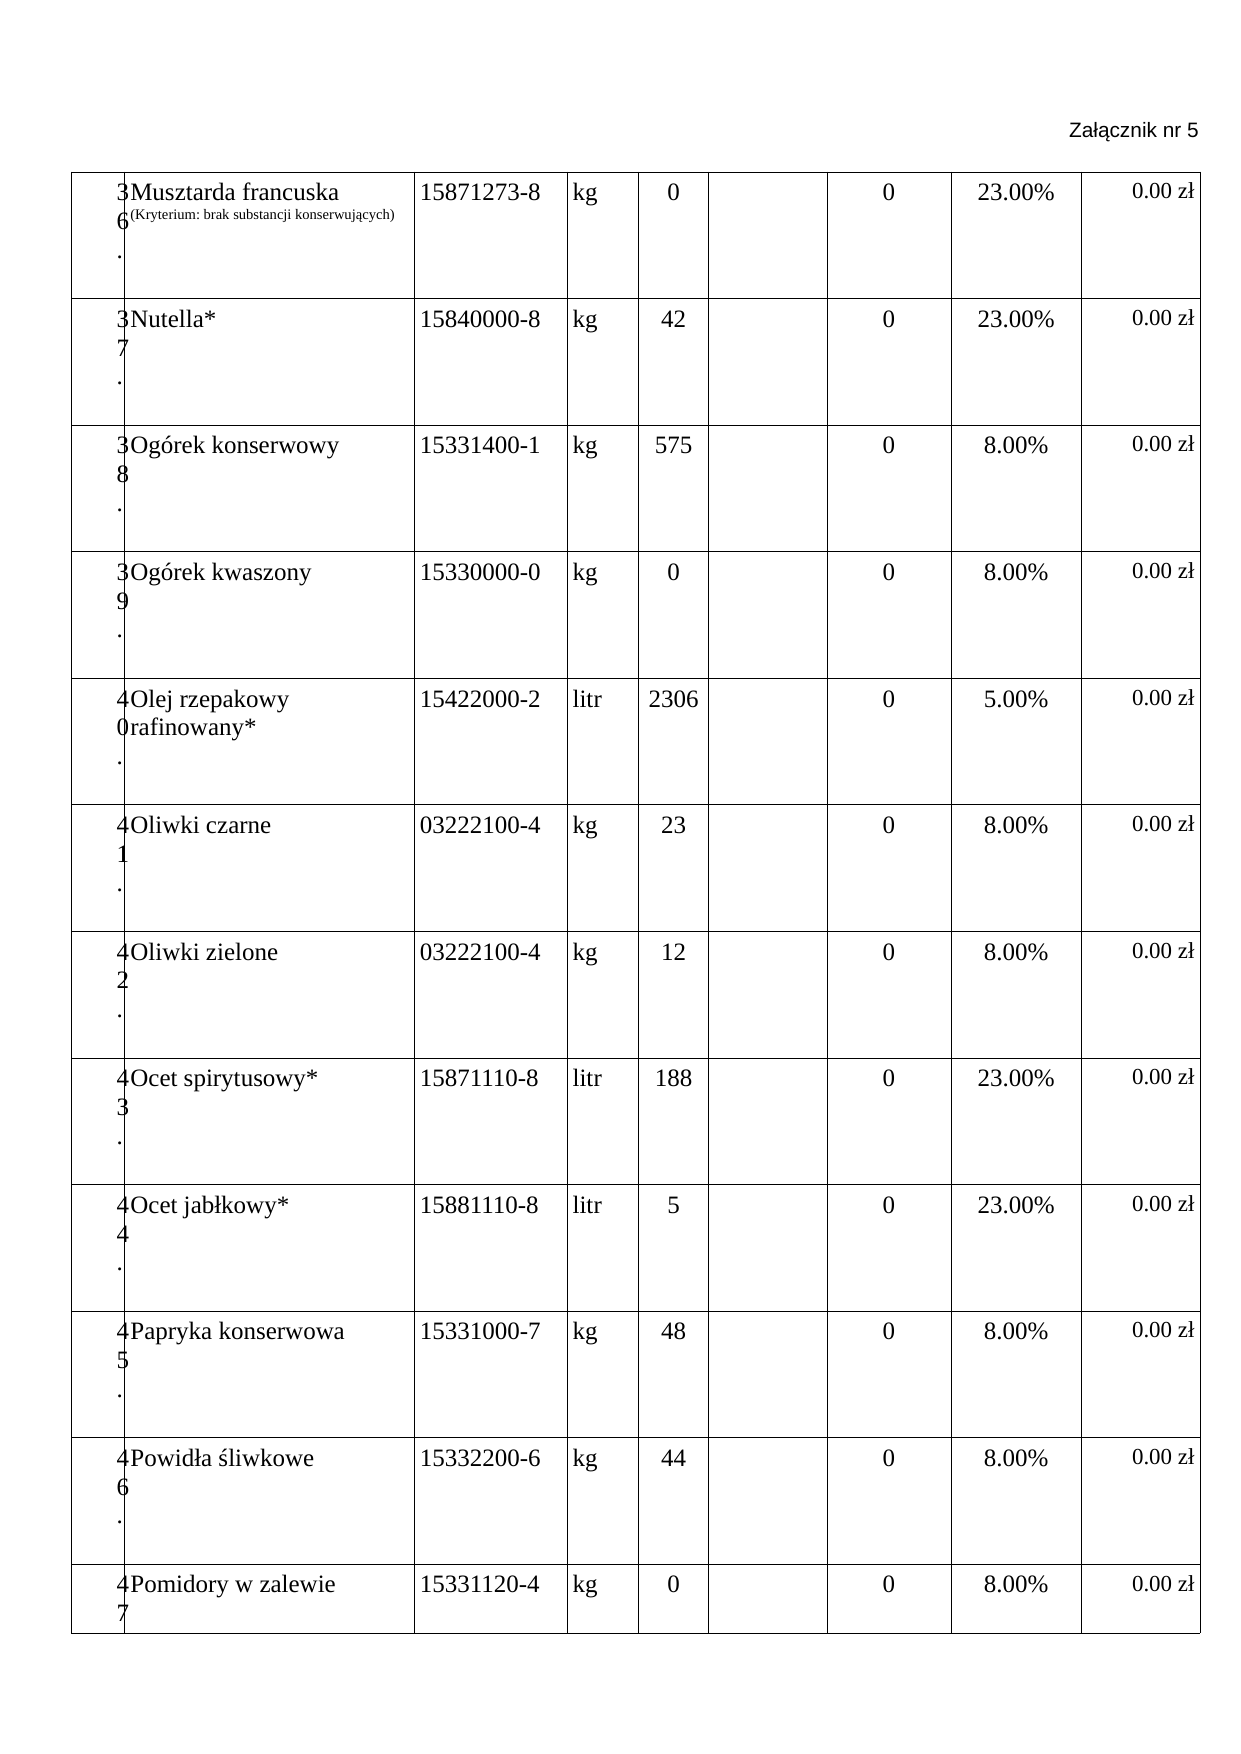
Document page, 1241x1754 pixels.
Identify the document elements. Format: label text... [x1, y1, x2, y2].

table_cell [119, 1480, 124, 1494]
table_cell 0 [828, 805, 951, 931]
table_cell 0,00 zł [1082, 299, 1200, 425]
table_cell litr [568, 1185, 638, 1311]
table_cell 188 [639, 1059, 708, 1184]
table_cell [709, 679, 827, 804]
table_cell 15332200-6 [415, 1438, 567, 1564]
table_cell Oliwki zielone [125, 932, 414, 1057]
table_cell [709, 426, 827, 551]
table_cell Nutella* [125, 299, 414, 425]
table_cell 0,00 zł [1082, 1438, 1200, 1564]
table_cell [72, 552, 124, 678]
table_cell Musztarda francuska (Kryterium: brak substancji konserwujących) [125, 173, 414, 298]
table_cell 0 [828, 426, 951, 551]
table_cell [709, 1565, 827, 1633]
table_cell kg [568, 299, 638, 425]
table_cell 23,00% [952, 299, 1081, 425]
table_cell 03222100-4 [415, 932, 567, 1057]
table_cell 0,00 zł [1082, 679, 1200, 804]
table_cell [709, 1185, 827, 1311]
table_cell [72, 932, 124, 1057]
table_cell Papryka konserwowa [125, 1312, 414, 1437]
table_cell 8,00% [952, 932, 1081, 1057]
table_cell kg [568, 932, 638, 1057]
table_cell 15422000-2 [415, 679, 567, 804]
table_cell 8,00% [952, 426, 1081, 551]
table_cell [72, 1565, 124, 1633]
table_cell [709, 932, 827, 1057]
table_cell kg [568, 805, 638, 931]
table_cell 12 [639, 932, 708, 1057]
table_cell 23,00% [952, 1059, 1081, 1184]
table_cell 0,00 zł [1082, 1059, 1200, 1184]
table_cell 0,00 zł [1082, 173, 1200, 298]
table_cell [72, 426, 124, 551]
table_cell 0 [639, 173, 708, 298]
table_cell litr [568, 679, 638, 804]
table_cell 0 [639, 552, 708, 678]
table_cell 0 [639, 1565, 708, 1633]
table_cell [72, 1059, 124, 1184]
table_cell 0 [828, 299, 951, 425]
table_cell 0 [828, 932, 951, 1057]
table_cell Oliwki czarne [125, 805, 414, 931]
table_cell Pomidory w zalewie [125, 1565, 414, 1633]
table_cell 8,00% [952, 805, 1081, 931]
table_cell [72, 805, 124, 931]
table_cell Ogórek kwaszony [125, 552, 414, 678]
table_cell [72, 299, 124, 425]
table_cell litr [568, 1059, 638, 1184]
table_cell 0,00 zł [1082, 1312, 1200, 1437]
table_cell 575 [639, 426, 708, 551]
table_cell [709, 1438, 827, 1564]
table_cell 8,00% [952, 1312, 1081, 1437]
table_cell [119, 214, 124, 228]
table_cell kg [568, 1438, 638, 1564]
table_cell 15331000-7 [415, 1312, 567, 1437]
table_cell 2306 [639, 679, 708, 804]
table_cell kg [568, 1565, 638, 1633]
table_cell 8,00% [952, 1565, 1081, 1633]
table_cell 5 [639, 1185, 708, 1311]
table_cell 15330000-0 [415, 552, 567, 678]
table_cell 0 [828, 173, 951, 298]
table_cell 0,00 zł [1082, 805, 1200, 931]
table_cell 0,00 zł [1082, 552, 1200, 678]
table_cell 23,00% [952, 173, 1081, 298]
table_cell Ocet jabłkowy* [125, 1185, 414, 1311]
table_cell [72, 173, 124, 298]
table_cell 5,00% [952, 679, 1081, 804]
table_cell kg [568, 1312, 638, 1437]
table_cell 0 [828, 1438, 951, 1564]
table_cell 0 [828, 552, 951, 678]
table_cell 44 [639, 1438, 708, 1564]
table_cell [72, 1312, 124, 1437]
table_cell 0,00 zł [1082, 1185, 1200, 1311]
table_cell Powidła śliwkowe [125, 1438, 414, 1564]
table_cell 8,00% [952, 1438, 1081, 1564]
table_cell 03222100-4 [415, 805, 567, 931]
table_cell Ogórek konserwowy [125, 426, 414, 551]
table_cell 0 [828, 1059, 951, 1184]
table_cell 42 [639, 299, 708, 425]
table_cell 48 [639, 1312, 708, 1437]
table_cell 0,00 zł [1082, 426, 1200, 551]
table_cell [72, 679, 124, 804]
table_cell [709, 173, 827, 298]
table_cell 23,00% [952, 1185, 1081, 1311]
table_cell [709, 1059, 827, 1184]
table_cell 15840000-8 [415, 299, 567, 425]
table_cell [72, 1185, 124, 1311]
table_cell 0 [828, 1565, 951, 1633]
table_cell 15881110-8 [415, 1185, 567, 1311]
table_cell 0 [828, 1185, 951, 1311]
table_cell 0 [828, 1312, 951, 1437]
table_cell [709, 299, 827, 425]
table_cell 15331400-1 [415, 426, 567, 551]
table_cell Olej rzepakowy rafinowany* [125, 679, 414, 804]
table_cell kg [568, 173, 638, 298]
table_cell 15871273-8 [415, 173, 567, 298]
table_cell [709, 805, 827, 931]
table_cell kg [568, 426, 638, 551]
table_cell 15331120-4 [415, 1565, 567, 1633]
table_cell 0,00 zł [1082, 932, 1200, 1057]
table_cell 23 [639, 805, 708, 931]
table_cell 0,00 zł [1082, 1565, 1200, 1633]
table_cell [709, 1312, 827, 1437]
table_cell 0 [828, 679, 951, 804]
table_cell 8,00% [952, 552, 1081, 678]
table_cell kg [568, 552, 638, 678]
table_cell Ocet spirytusowy* [125, 1059, 414, 1184]
table_cell [72, 1438, 124, 1564]
table_cell [709, 552, 827, 678]
table_cell 15871110-8 [415, 1059, 567, 1184]
